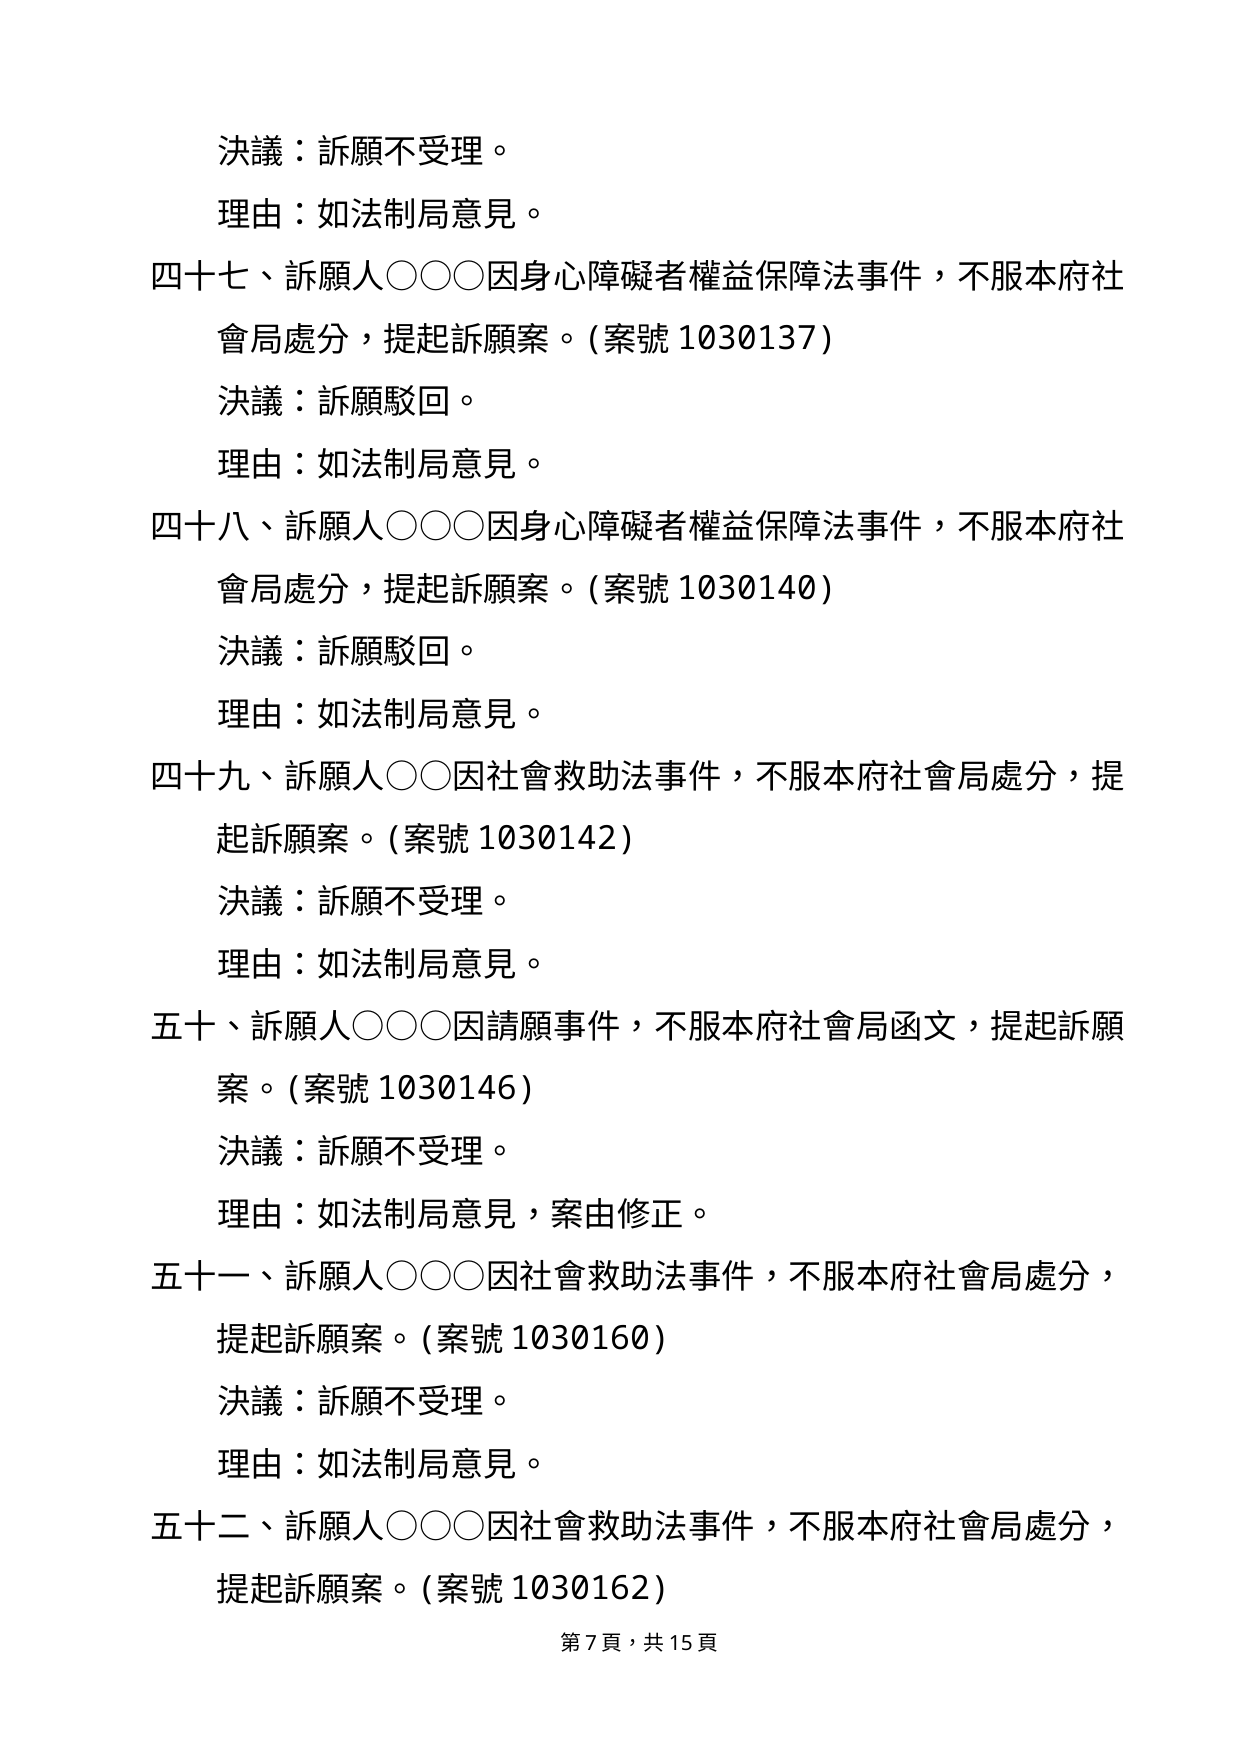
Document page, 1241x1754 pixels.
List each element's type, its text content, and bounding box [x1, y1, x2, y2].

text 決議：訴願駁回。 [217, 358, 1128, 420]
text 決議：訴願不受理。 [217, 1108, 1128, 1170]
text 決議：訴願不受理。 [217, 858, 1128, 920]
text 理由：如法制局意見，案由修正。 [217, 1170, 1128, 1233]
text 理由：如法制局意見。 [217, 1420, 1128, 1483]
text 四十八、訴願人○○○因身心障礙者權益保障法事件，不服本府社會局處分，提起訴願案。(案號1030140) [150, 483, 1128, 608]
text 理由：如法制局意見。 [217, 670, 1128, 733]
text 決議：訴願不受理。 [217, 1358, 1128, 1420]
text 五十二、訴願人○○○因社會救助法事件，不服本府社會局處分，提起訴願案。(案號1030162) [150, 1483, 1128, 1608]
text 理由：如法制局意見。 [217, 170, 1128, 233]
text 理由：如法制局意見。 [217, 420, 1128, 483]
text 理由：如法制局意見。 [217, 920, 1128, 983]
text 五十、訴願人○○○因請願事件，不服本府社會局函文，提起訴願案。(案號1030146) [150, 983, 1128, 1108]
text 四十九、訴願人○○因社會救助法事件，不服本府社會局處分，提起訴願案。(案號1030142) [150, 733, 1128, 858]
text 決議：訴願不受理。 [217, 108, 1128, 170]
text 五十一、訴願人○○○因社會救助法事件，不服本府社會局處分，提起訴願案。(案號1030160) [150, 1233, 1128, 1358]
text 決議：訴願駁回。 [217, 608, 1128, 670]
text 四十七、訴願人○○○因身心障礙者權益保障法事件，不服本府社會局處分，提起訴願案。(案號1030137) [150, 233, 1128, 358]
